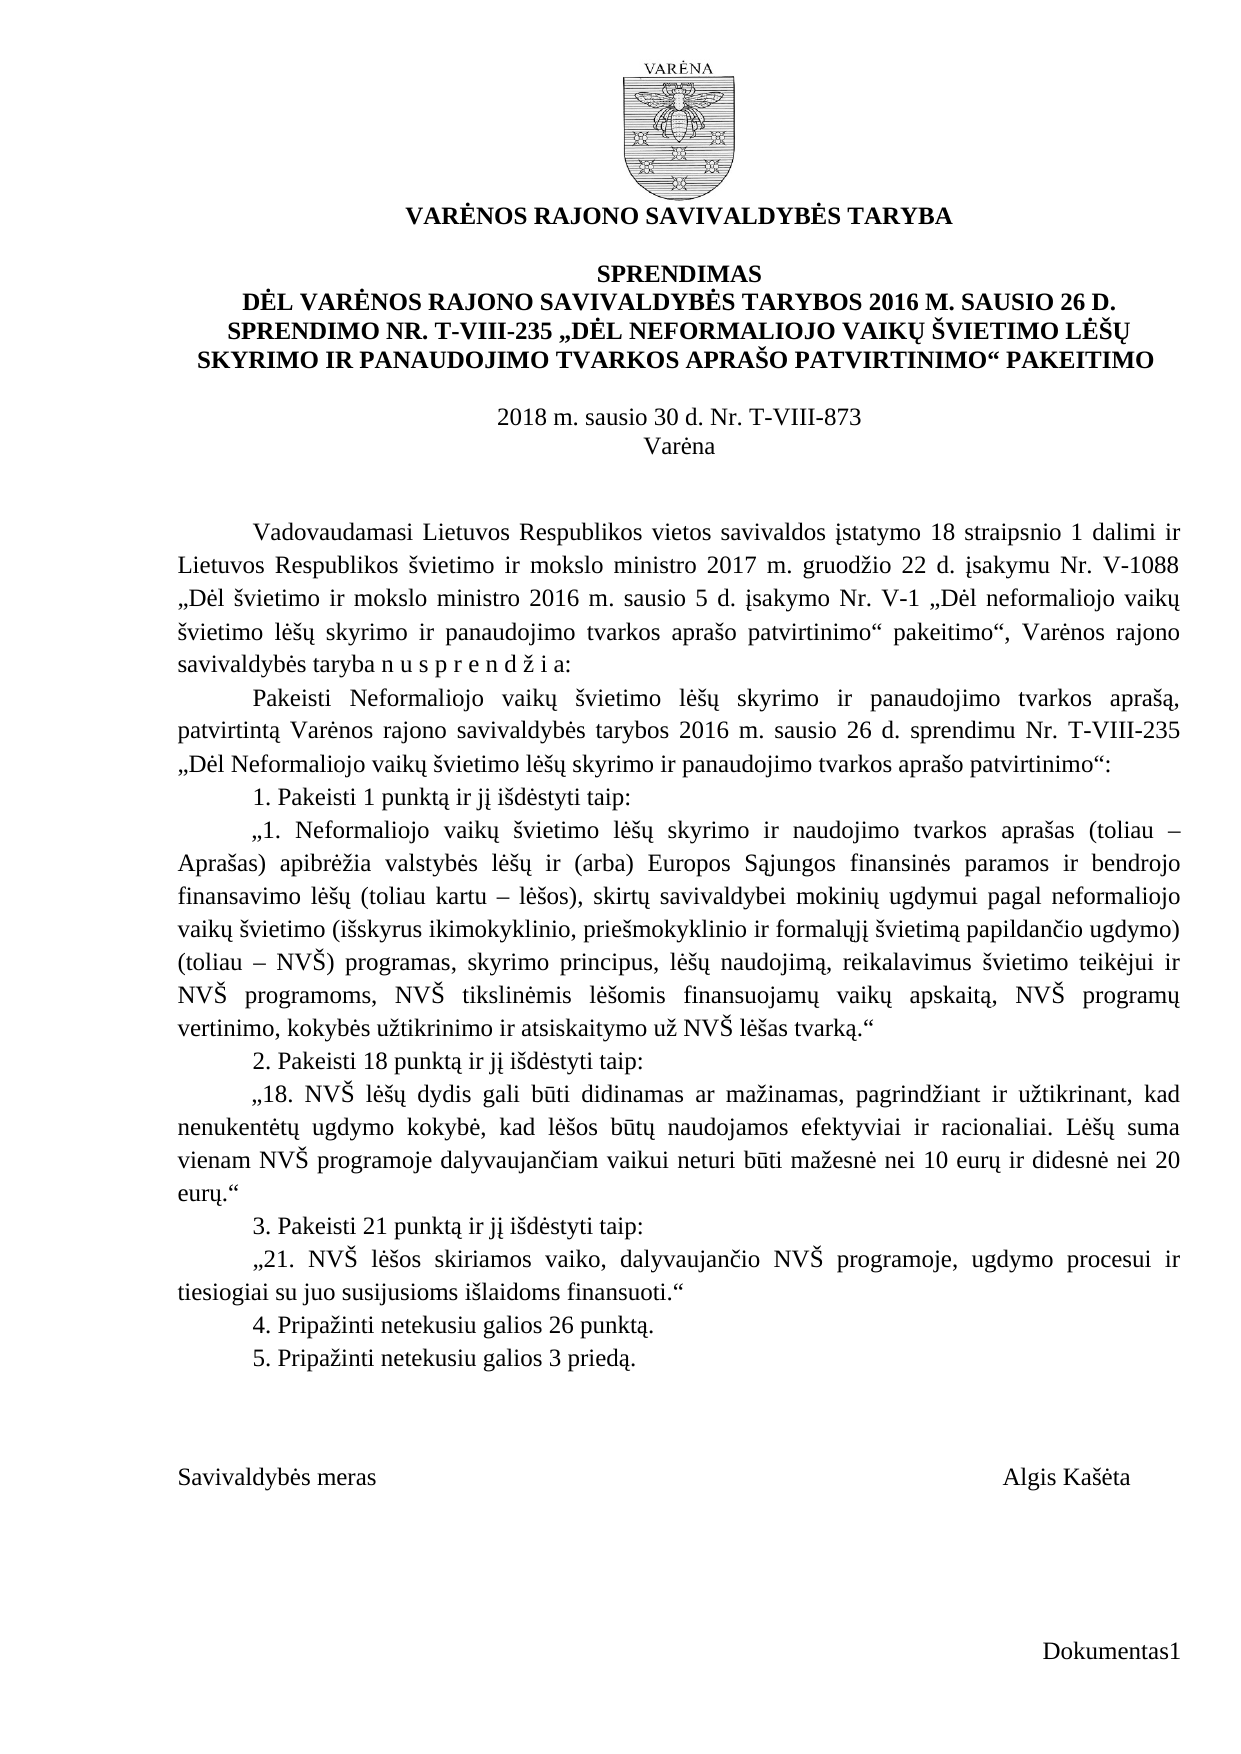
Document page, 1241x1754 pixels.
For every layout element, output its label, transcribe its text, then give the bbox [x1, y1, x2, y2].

text „1. Neformaliojo vaikų švietimo lėšų skyrimo ir naudojimo tvarkos aprašas (toliau – Aprašas) apibrėžia valstybės lėšų ir (arba) Europos Sąjungos finansinės paramos ir bendrojo finansavimo lėšų (toliau kartu – lėšos), skirtų savivaldybei mokinių ugdymui pagal neformaliojo vaikų švietimo (išskyrus ikimokyklinio, priešmokyklinio ir formalųjį švietimą papildančio ugdymo) (toliau – NVŠ) programas, skyrimo principus, lėšų naudojimą, reikalavimus švietimo teikėjui ir NVŠ programoms, NVŠ tikslinėmis lėšomis finansuojamų vaikų apskaitą, NVŠ programų vertinimo, kokybės užtikrinimo ir atsiskaitymo už NVŠ lėšas tvarką.“ [177, 815, 1181, 1042]
text DĖL VARĖNOS RAJONO SAVIVALDYBĖS TARYBOS 2016 M. SAUSIO 26 D. SPRENDIMO NR. T-VIII-235 „DĖL NEFORMALIOJO VAIKŲ ŠVIETIMO LĖŠŲ SKYRIMO IR PANAUDOJIMO TVARKOS APRAŠO PATVIRTINIMO“ PAKEITIMO [177, 287, 1181, 374]
text 2018 m. sausio 30 d. Nr. T-VIII-873 [177, 402, 1181, 431]
text Vadovaudamasi Lietuvos Respublikos vietos savivaldos įstatymo 18 straipsnio 1 dalimi ir Lietuvos Respublikos švietimo ir mokslo ministro 2017 m. gruodžio 22 d. įsakymu Nr. V-1088 „Dėl švietimo ir mokslo ministro 2016 m. sausio 5 d. įsakymo Nr. V-1 „Dėl neformaliojo vaikų švietimo lėšų skyrimo ir panaudojimo tvarkos aprašo patvirtinimo“ pakeitimo“, Varėnos rajono savivaldybės taryba n u s p r e n d ž i a: [177, 517, 1181, 678]
text Pakeisti Neformaliojo vaikų švietimo lėšų skyrimo ir panaudojimo tvarkos aprašą, patvirtintą Varėnos rajono savivaldybės tarybos 2016 m. sausio 26 d. sprendimu Nr. T-VIII-235 „Dėl Neformaliojo vaikų švietimo lėšų skyrimo ir panaudojimo tvarkos aprašo patvirtinimo“: [177, 683, 1181, 777]
text 5. Pripažinti netekusiu galios 3 priedą. [177, 1343, 1181, 1372]
text „21. NVŠ lėšos skiriamos vaiko, dalyvaujančio NVŠ programoje, ugdymo procesui ir tiesiogiai su juo susijusioms išlaidoms finansuoti.“ [177, 1244, 1181, 1306]
text 2. Pakeisti 18 punktą ir jį išdėstyti taip: [177, 1046, 1181, 1074]
text Savivaldybės meras Algis Kašėta [177, 1462, 1181, 1491]
text 3. Pakeisti 21 punktą ir jį išdėstyti taip: [177, 1211, 1181, 1240]
text SPRENDIMAS [177, 259, 1181, 287]
text 4. Pripažinti netekusiu galios 26 punktą. [177, 1310, 1181, 1339]
text „18. NVŠ lėšų dydis gali būti didinamas ar mažinamas, pagrindžiant ir užtikrinant, kad nenukentėtų ugdymo kokybė, kad lėšos būtų naudojamos efektyviai ir racionaliai. Lėšų suma vienam NVŠ programoje dalyvaujančiam vaikui neturi būti mažesnė nei 10 eurų ir didesnė nei 20 eurų.“ [177, 1079, 1181, 1207]
text Varėna [177, 431, 1181, 460]
text VARĖNOS RAJONO SAVIVALDYBĖS TARYBA [177, 201, 1181, 230]
text 1. Pakeisti 1 punktą ir jį išdėstyti taip: [177, 782, 1181, 810]
